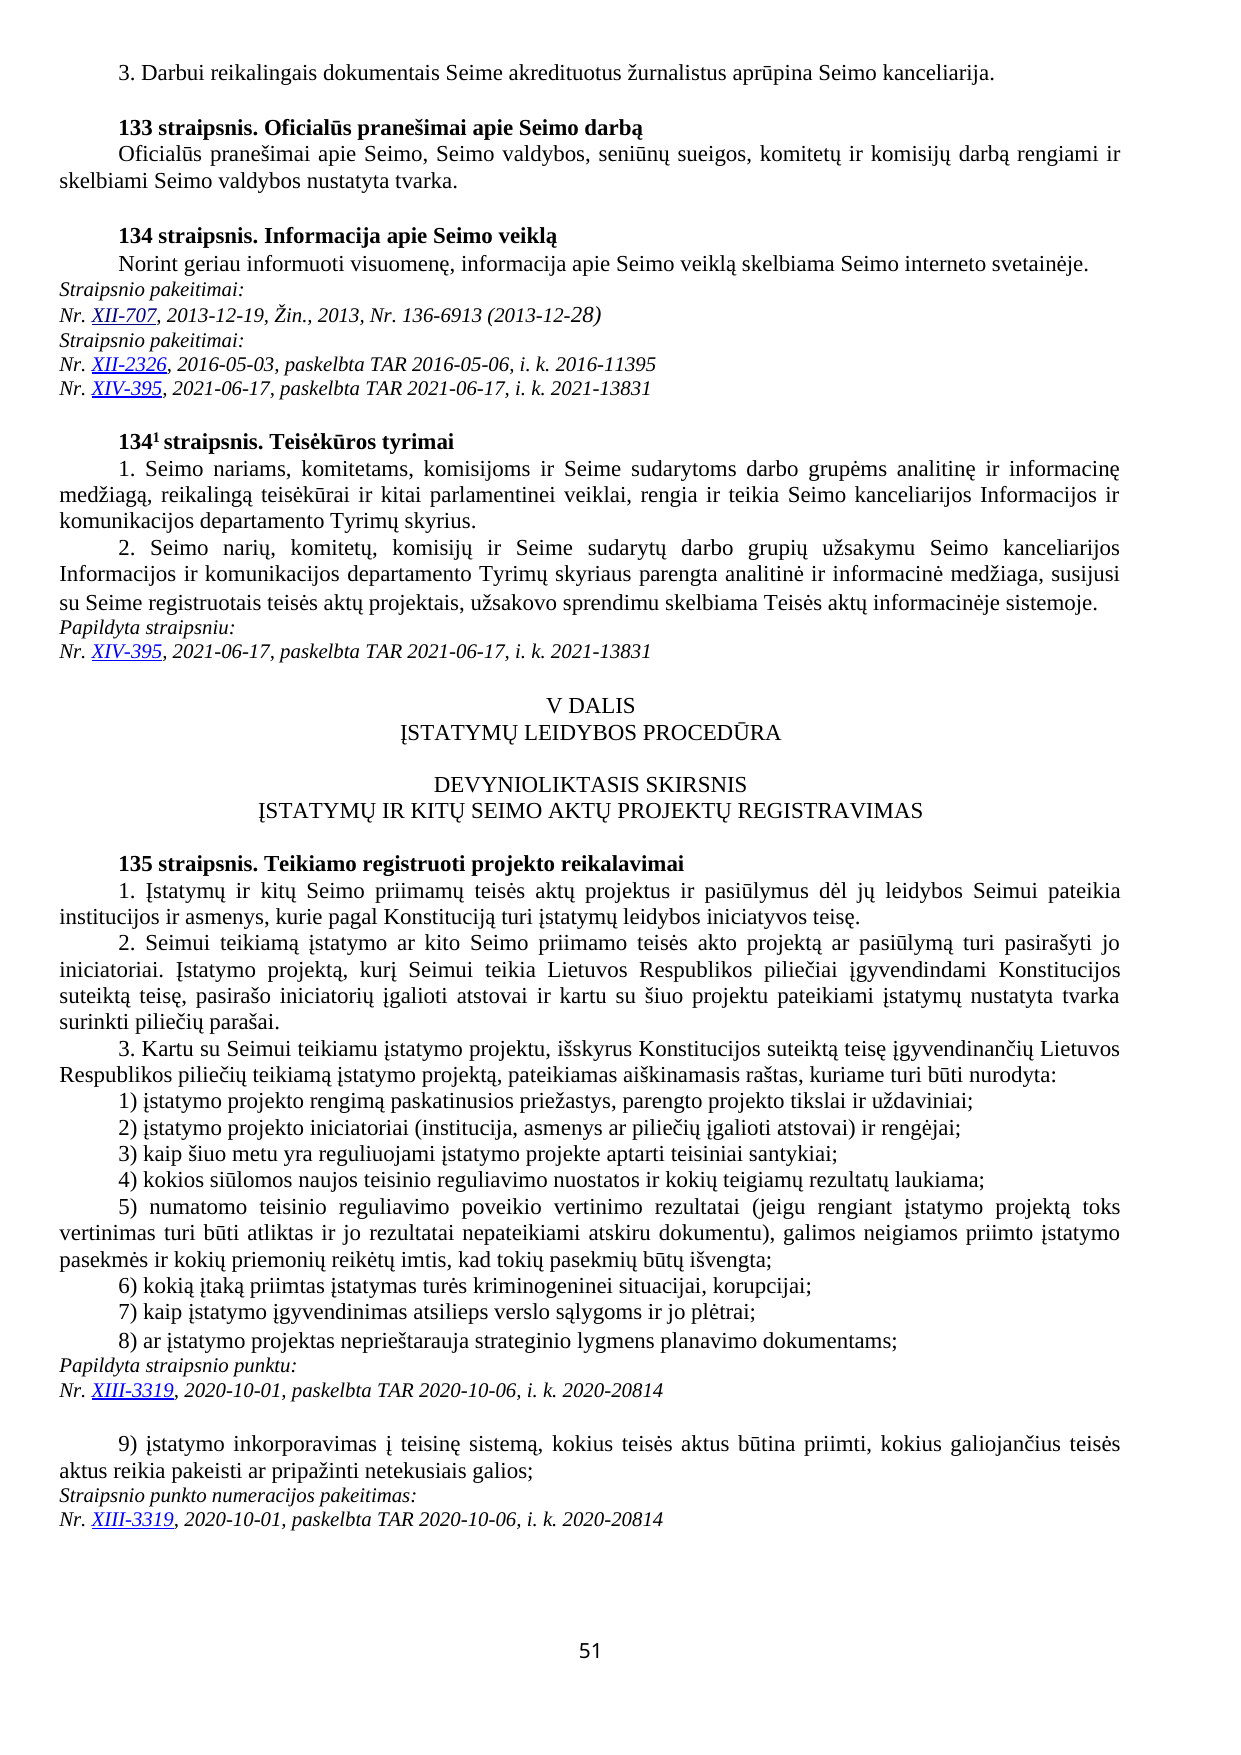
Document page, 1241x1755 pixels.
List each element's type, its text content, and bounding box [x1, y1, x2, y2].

text 133 straipsnis. Oficialūs pranešimai apie Seimo darbą [59, 114, 1122, 141]
text 2. Seimui teikiamą įstatymo ar kito Seimo priimamo teisės akto projektą ar pasiūlymą turi pasirašyti jo iniciatoriai. Įstatymo projektą, kurį Seimui teikia Lietuvos Respublikos piliečiai įgyvendindami Konstitucijos suteiktą teisę, pasirašo iniciatorių įgalioti atstovai ir kartu su šiuo projektu pateikiami įstatymų nustatyta tvarka surinkti piliečių parašai. [59, 929, 1122, 1035]
text Nr. XIV-395, 2021-06-17, paskelbta TAR 2021-06-17, i. k. 2021-13831 [59, 376, 1122, 400]
text ĮSTATYMŲ IR KITŲ SEIMO AKTŲ PROJEKTŲ REGISTRAVIMAS [59, 798, 1122, 824]
text Straipsnio punkto numeracijos pakeitimas: [59, 1483, 1122, 1507]
text 7) kaip įstatymo įgyvendinimas atsilieps verslo sąlygoms ir jo plėtrai; [59, 1298, 1122, 1325]
text 3. Kartu su Seimui teikiamu įstatymo projektu, išskyrus Konstitucijos suteiktą teisę įgyvendinančių Lietuvos Respublikos piliečių teikiamą įstatymo projektą, pateikiamas aiškinamasis raštas, kuriame turi būti nurodyta: [59, 1035, 1122, 1087]
text Papildyta straipsnio punktu: [59, 1353, 1122, 1377]
text Nr. XII-2326, 2016-05-03, paskelbta TAR 2016-05-06, i. k. 2016-11395 [59, 352, 1122, 376]
text Nr. XII-707, 2013-12-19, Žin., 2013, Nr. 136-6913 (2013-12-28) [59, 301, 1122, 327]
text Norint geriau informuoti visuomenę, informacija apie Seimo veiklą skelbiama Seimo interneto svetainėje. [59, 248, 1122, 277]
text 134 straipsnis. Informacija apie Seimo veiklą [59, 222, 1122, 248]
text 6) kokią įtaką priimtas įstatymas turės kriminogeninei situacijai, korupcijai; [59, 1272, 1122, 1298]
text ĮSTATYMŲ LEIDYBOS PROCEDŪRA [59, 718, 1122, 745]
text 3. Darbui reikalingais dokumentais Seime akredituotus žurnalistus aprūpina Seimo kanceliarija. [59, 59, 1122, 85]
text Nr. XIII-3319, 2020-10-01, paskelbta TAR 2020-10-06, i. k. 2020-20814 [59, 1507, 1122, 1531]
text Straipsnio pakeitimai: [59, 277, 1122, 301]
text 1341 straipsnis. Teisėkūros tyrimai [59, 428, 1122, 455]
text 4) kokios siūlomos naujos teisinio reguliavimo nuostatos ir kokių teigiamų rezultatų laukiama; [59, 1167, 1122, 1193]
text 2. Seimo narių, komitetų, komisijų ir Seime sudarytų darbo grupių užsakymu Seimo kanceliarijos Informacijos ir komunikacijos departamento Tyrimų skyriaus parengta analitinė ir informacinė medžiaga, susijusi su Seime registruotais teisės aktų projektais, užsakovo sprendimu skelbiama Teisės aktų informacinėje sistemoje. [59, 534, 1122, 615]
text Oficialūs pranešimai apie Seimo, Seimo valdybos, seniūnų sueigos, komitetų ir komisijų darbą rengiami ir skelbiami Seimo valdybos nustatyta tvarka. [59, 141, 1122, 193]
text 2) įstatymo projekto iniciatoriai (institucija, asmenys ar piliečių įgalioti atstovai) ir rengėjai; [59, 1114, 1122, 1140]
text 1. Įstatymų ir kitų Seimo priimamų teisės aktų projektus ir pasiūlymus dėl jų leidybos Seimui pateikia institucijos ir asmenys, kurie pagal Konstituciją turi įstatymų leidybos iniciatyvos teisę. [59, 877, 1122, 929]
text Papildyta straipsniu: [59, 615, 1122, 639]
text 135 straipsnis. Teikiamo registruoti projekto reikalavimai [59, 850, 1122, 877]
text 9) įstatymo inkorporavimas į teisinę sistemą, kokius teisės aktus būtina priimti, kokius galiojančius teisės aktus reikia pakeisti ar pripažinti netekusiais galios; [59, 1430, 1122, 1483]
text Straipsnio pakeitimai: [59, 327, 1122, 352]
text 5) numatomo teisinio reguliavimo poveikio vertinimo rezultatai (jeigu rengiant įstatymo projektą toks vertinimas turi būti atliktas ir jo rezultatai nepateikiami atskiru dokumentu), galimos neigiamos priimto įstatymo pasekmės ir kokių priemonių reikėtų imtis, kad tokių pasekmių būtų išvengta; [59, 1193, 1122, 1272]
text 3) kaip šiuo metu yra reguliuojami įstatymo projekte aptarti teisiniai santykiai; [59, 1140, 1122, 1167]
text 1) įstatymo projekto rengimą paskatinusios priežastys, parengto projekto tikslai ir uždaviniai; [59, 1087, 1122, 1114]
text Nr. XIV-395, 2021-06-17, paskelbta TAR 2021-06-17, i. k. 2021-13831 [59, 639, 1122, 663]
text 8) ar įstatymo projektas neprieštarauja strateginio lygmens planavimo dokumentams; [59, 1325, 1122, 1353]
text Nr. XIII-3319, 2020-10-01, paskelbta TAR 2020-10-06, i. k. 2020-20814 [59, 1377, 1122, 1402]
text V DALIS [59, 692, 1122, 718]
text 1. Seimo nariams, komitetams, komisijoms ir Seime sudarytoms darbo grupėms analitinę ir informacinę medžiagą, reikalingą teisėkūrai ir kitai parlamentinei veiklai, rengia ir teikia Seimo kanceliarijos Informacijos ir komunikacijos departamento Tyrimų skyrius. [59, 455, 1122, 534]
text DEVYNIOLIKTASIS SKIRSNIS [59, 771, 1122, 798]
